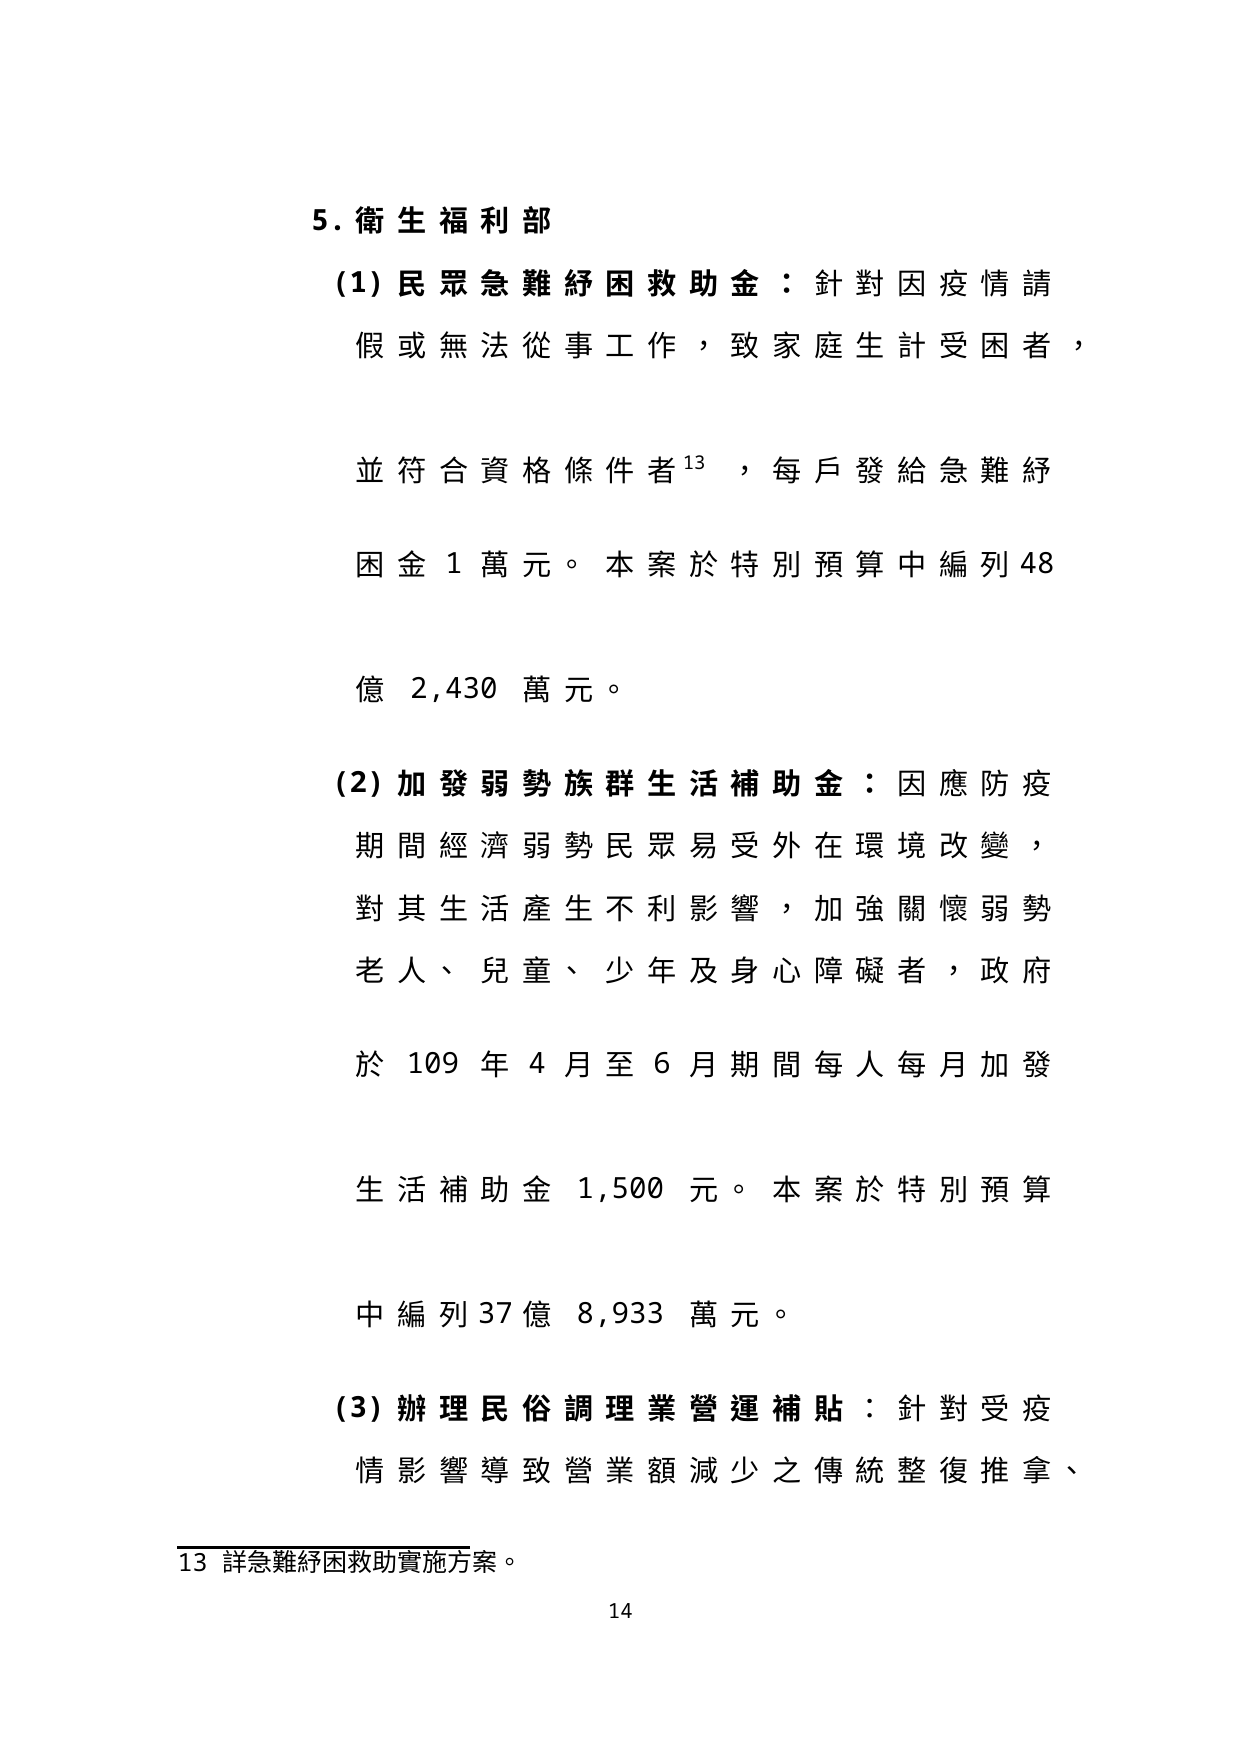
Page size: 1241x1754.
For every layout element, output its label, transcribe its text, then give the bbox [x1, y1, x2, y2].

text (3)辦理民俗調理業營運補貼：針對受疫情影響導致營業額減少之傳統整復推拿、按摩、腳底按摩及經絡調理業，每業者每月補貼1萬元，最高補貼3個月。本案於特別預算中編列3億1,458萬元。 [301, 1365, 1058, 1490]
text (2)加發弱勢族群生活補助金：因應防疫期間經濟弱勢民眾易受外在環境改變，對其生活產生不利影響，加強關懷弱勢老人、兒童、少年及身心障礙者，政府於109年4月至6月期間每人每月加發生活補助金1,500元。本案於特別預算中編列37億8,933萬元。 [301, 740, 1058, 1365]
text 詳急難紓困救助實施方案。 [177, 1548, 1063, 1577]
text 5.衛生福利部 [271, 177, 1058, 240]
text (1)民眾急難紓困救助金：針對因疫情請假或無法從事工作，致家庭生計受困者，並符合資格條件者，每戶發給急難紓困金1萬元。本案於特別預算中編列48億2,430萬元。 [301, 240, 1058, 740]
